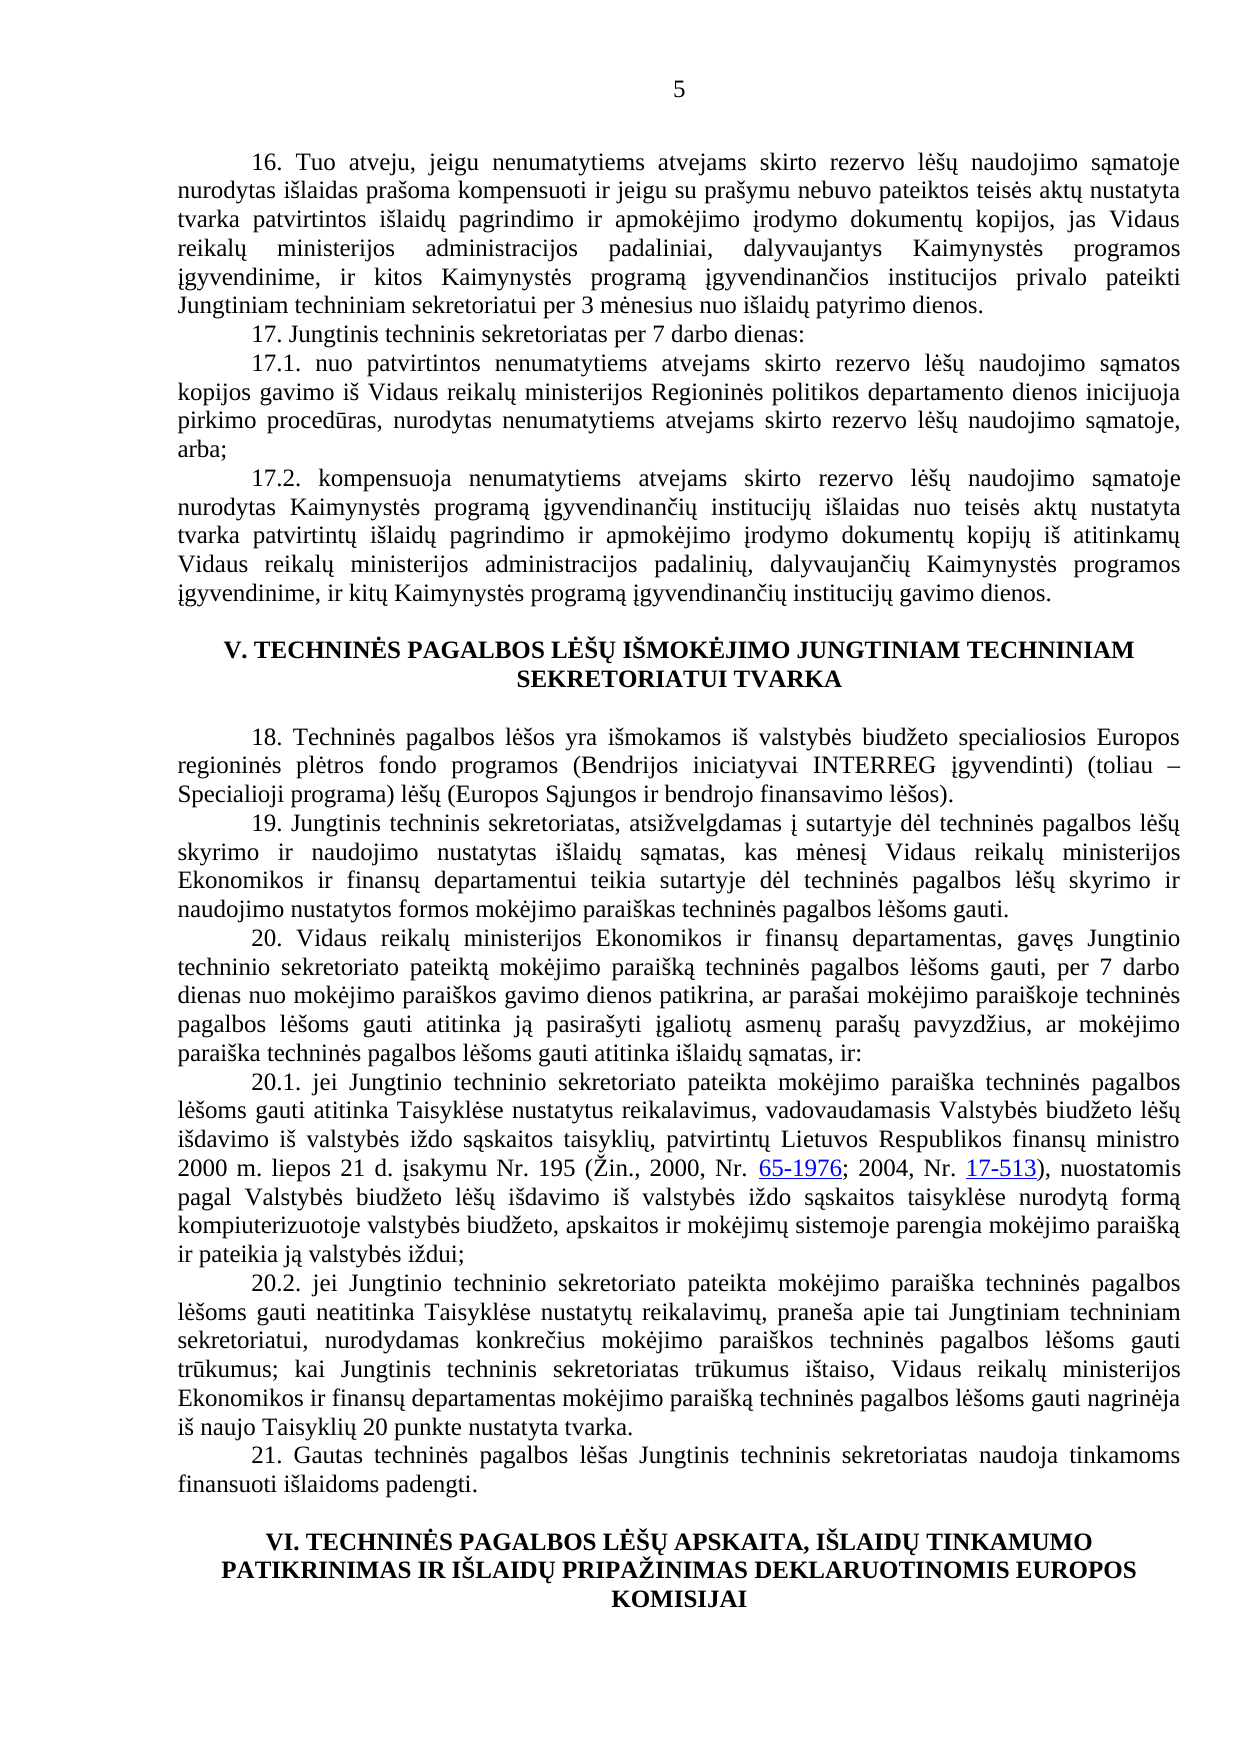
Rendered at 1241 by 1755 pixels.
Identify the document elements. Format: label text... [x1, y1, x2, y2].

text 16. Tuo atveju, jeigu nenumatytiems atvejams skirto rezervo lėšų naudojimo sąmatoje nurodytas išlaidas prašoma kompensuoti ir jeigu su prašymu nebuvo pateiktos teisės aktų nustatyta tvarka patvirtintos išlaidų pagrindimo ir apmokėjimo įrodymo dokumentų kopijos, jas Vidaus reikalų ministerijos administracijos padaliniai, dalyvaujantys Kaimynystės programos įgyvendinime, ir kitos Kaimynystės programą įgyvendinančios institucijos privalo pateikti Jungtiniam techniniam sekretoriatui per 3 mėnesius nuo išlaidų patyrimo dienos. [177, 147, 1181, 319]
text V. TECHNINĖS PAGALBOS LĖŠŲ IŠMOKĖJIMO JUNGTINIAM TECHNINIAM SEKRETORIATUI TVARKA [177, 636, 1181, 693]
text 20.2. jei Jungtinio techninio sekretoriato pateikta mokėjimo paraiška techninės pagalbos lėšoms gauti neatitinka Taisyklėse nustatytų reikalavimų, praneša apie tai Jungtiniam techniniam sekretoriatui, nurodydamas konkrečius mokėjimo paraiškos techninės pagalbos lėšoms gauti trūkumus; kai Jungtinis techninis sekretoriatas trūkumus ištaiso, Vidaus reikalų ministerijos Ekonomikos ir finansų departamentas mokėjimo paraišką techninės pagalbos lėšoms gauti nagrinėja iš naujo Taisyklių 20 punkte nustatyta tvarka. [177, 1268, 1181, 1441]
text 17.1. nuo patvirtintos nenumatytiems atvejams skirto rezervo lėšų naudojimo sąmatos kopijos gavimo iš Vidaus reikalų ministerijos Regioninės politikos departamento dienos inicijuoja pirkimo procedūras, nurodytas nenumatytiems atvejams skirto rezervo lėšų naudojimo sąmatoje, arba; [177, 348, 1181, 463]
text 18. Techninės pagalbos lėšos yra išmokamos iš valstybės biudžeto specialiosios Europos regioninės plėtros fondo programos (Bendrijos iniciatyvai INTERREG įgyvendinti) (toliau – Specialioji programa) lėšų (Europos Sąjungos ir bendrojo finansavimo lėšos). [177, 722, 1181, 808]
text 20.1. jei Jungtinio techninio sekretoriato pateikta mokėjimo paraiška techninės pagalbos lėšoms gauti atitinka Taisyklėse nustatytus reikalavimus, vadovaudamasis Valstybės biudžeto lėšų išdavimo iš valstybės iždo sąskaitos taisyklių, patvirtintų Lietuvos Respublikos finansų ministro 2000 m. liepos 21 d. įsakymu Nr. 195 (Žin., 2000, Nr. 65-1976; 2004, Nr. 17-513), nuostatomis pagal Valstybės biudžeto lėšų išdavimo iš valstybės iždo sąskaitos taisyklėse nurodytą formą kompiuterizuotoje valstybės biudžeto, apskaitos ir mokėjimų sistemoje parengia mokėjimo paraišką ir pateikia ją valstybės iždui; [177, 1067, 1181, 1268]
text VI. TECHNINĖS PAGALBOS LĖŠŲ APSKAITA, IŠLAIDŲ TINKAMUMO PATIKRINIMAS IR IŠLAIDŲ PRIPAŽINIMAS DEKLARUOTINOMIS EUROPOS KOMISIJAI [177, 1527, 1181, 1613]
text 17.2. kompensuoja nenumatytiems atvejams skirto rezervo lėšų naudojimo sąmatoje nurodytas Kaimynystės programą įgyvendinančių institucijų išlaidas nuo teisės aktų nustatyta tvarka patvirtintų išlaidų pagrindimo ir apmokėjimo įrodymo dokumentų kopijų iš atitinkamų Vidaus reikalų ministerijos administracijos padalinių, dalyvaujančių Kaimynystės programos įgyvendinime, ir kitų Kaimynystės programą įgyvendinančių institucijų gavimo dienos. [177, 463, 1181, 607]
text 17. Jungtinis techninis sekretoriatas per 7 darbo dienas: [177, 319, 1181, 348]
text 20. Vidaus reikalų ministerijos Ekonomikos ir finansų departamentas, gavęs Jungtinio techninio sekretoriato pateiktą mokėjimo paraišką techninės pagalbos lėšoms gauti, per 7 darbo dienas nuo mokėjimo paraiškos gavimo dienos patikrina, ar parašai mokėjimo paraiškoje techninės pagalbos lėšoms gauti atitinka ją pasirašyti įgaliotų asmenų parašų pavyzdžius, ar mokėjimo paraiška techninės pagalbos lėšoms gauti atitinka išlaidų sąmatas, ir: [177, 923, 1181, 1067]
text 21. Gautas techninės pagalbos lėšas Jungtinis techninis sekretoriatas naudoja tinkamoms finansuoti išlaidoms padengti. [177, 1441, 1181, 1498]
text 19. Jungtinis techninis sekretoriatas, atsižvelgdamas į sutartyje dėl techninės pagalbos lėšų skyrimo ir naudojimo nustatytas išlaidų sąmatas, kas mėnesį Vidaus reikalų ministerijos Ekonomikos ir finansų departamentui teikia sutartyje dėl techninės pagalbos lėšų skyrimo ir naudojimo nustatytos formos mokėjimo paraiškas techninės pagalbos lėšoms gauti. [177, 808, 1181, 923]
